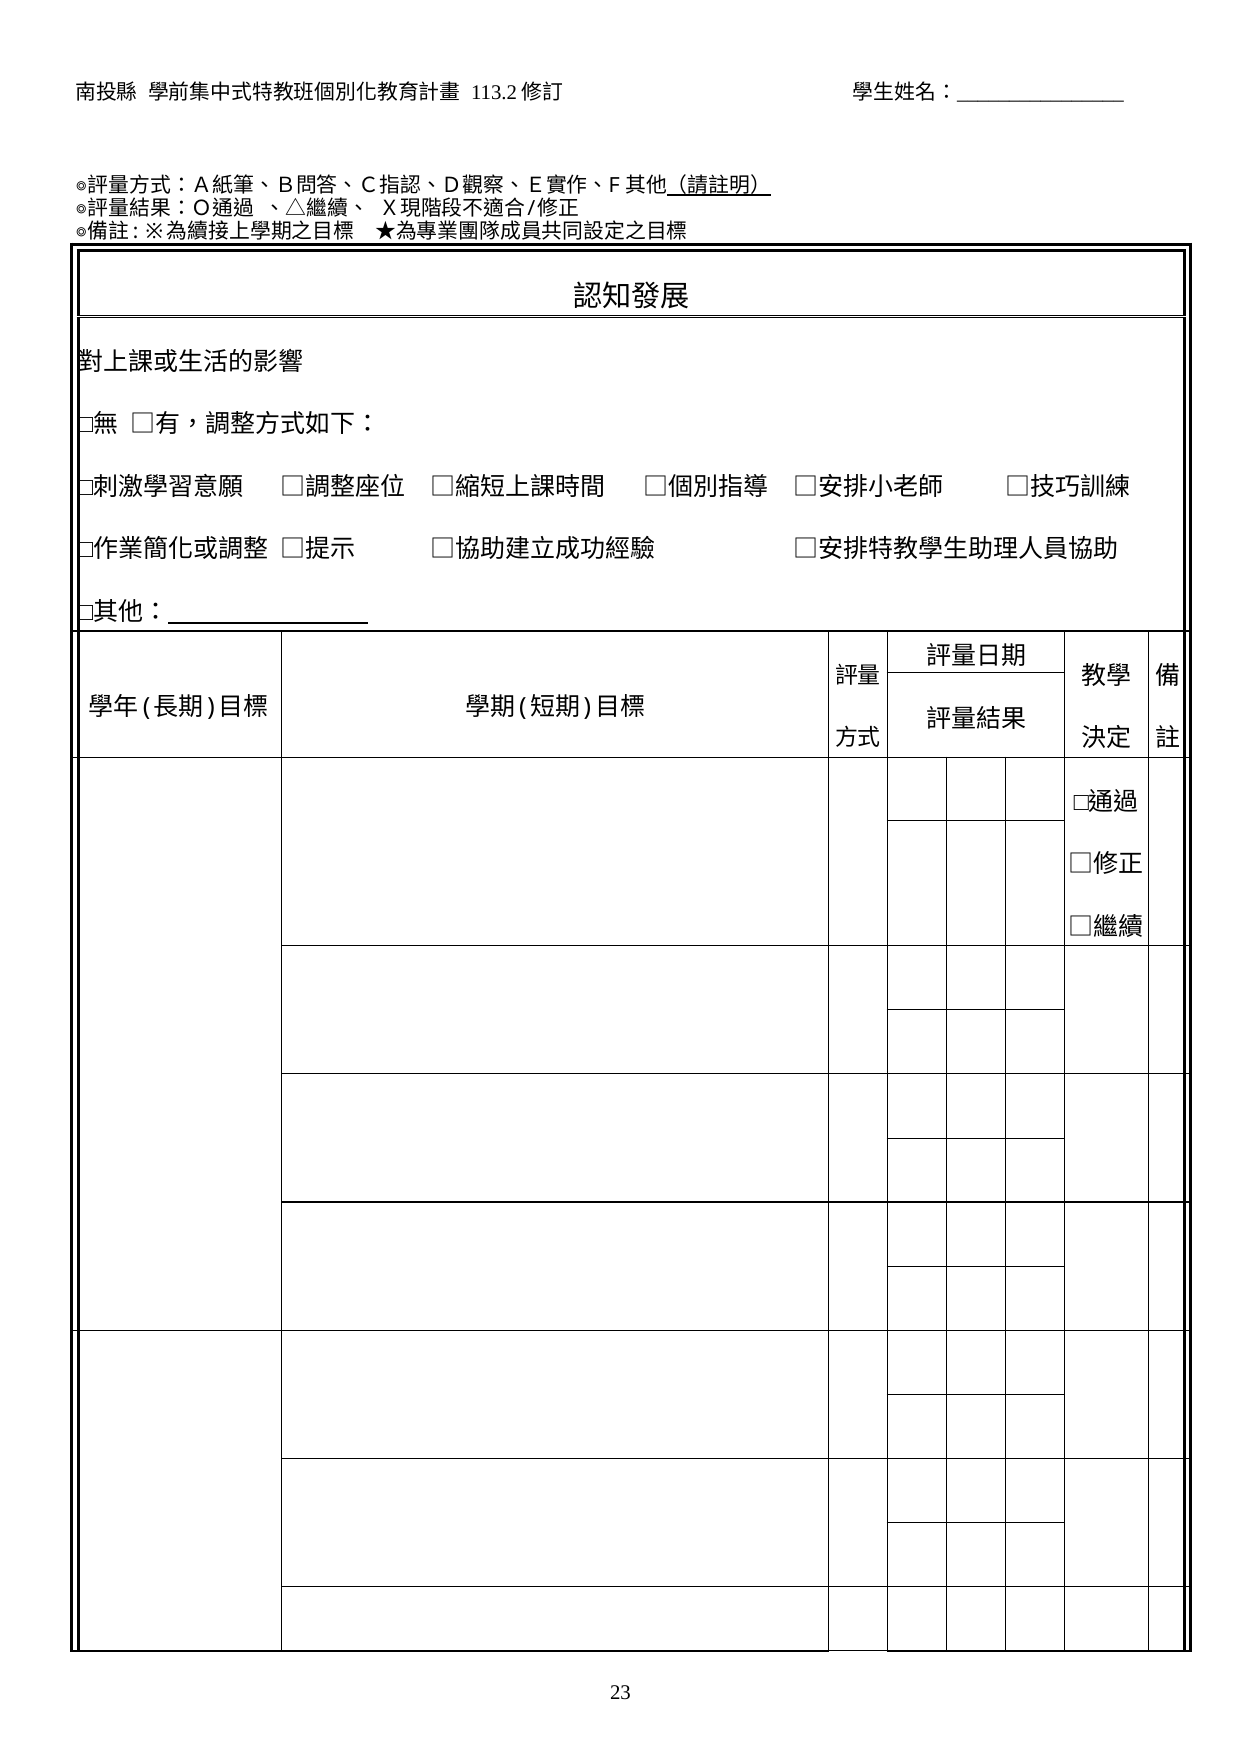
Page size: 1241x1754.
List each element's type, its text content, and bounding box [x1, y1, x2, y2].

table_cell [1006, 1331, 1064, 1394]
table_cell [1006, 1267, 1064, 1329]
table_cell [1006, 1139, 1064, 1201]
table_cell [947, 1074, 1005, 1137]
table_cell [829, 1587, 887, 1650]
table_cell [282, 1331, 828, 1458]
table_cell [829, 1074, 887, 1201]
table_cell [947, 1395, 1005, 1458]
table_cell [829, 1331, 887, 1458]
table_cell [888, 1267, 946, 1329]
table_cell [1149, 758, 1183, 945]
table_cell [829, 1459, 887, 1586]
text ◎評量方式：Ａ紙筆、Ｂ問答、Ｃ指認、Ｄ觀察、Ｅ實作、F其他（請註明） [75, 174, 1171, 197]
table_cell [1006, 946, 1064, 1009]
table_cell 學期(短期)目標 [282, 632, 828, 757]
table_cell [282, 1459, 828, 1586]
table_cell [888, 1331, 946, 1394]
table_cell 教學 決定 [1065, 632, 1148, 757]
table_cell [829, 1203, 887, 1329]
table_cell 備註 [1149, 632, 1183, 757]
table_cell [947, 1587, 1005, 1650]
table_cell [282, 1587, 828, 1650]
table_cell [888, 1395, 946, 1458]
table_cell [888, 821, 946, 945]
table_cell [1149, 1587, 1183, 1650]
table_cell [888, 1459, 946, 1522]
text ◎備註:※為續接上學期之目標 ★為專業團隊成員共同設定之目標 [75, 220, 1165, 243]
table_cell [888, 1203, 946, 1266]
table_cell [1006, 1203, 1064, 1266]
table_cell [1149, 1331, 1183, 1458]
table_cell [888, 1074, 946, 1137]
table_header 認知發展 [75, 246, 1187, 314]
table_cell [947, 821, 1005, 945]
table_cell [80, 758, 281, 1329]
table_cell [1149, 946, 1183, 1073]
table_cell [888, 1523, 946, 1586]
table_cell [1006, 1523, 1064, 1586]
table_cell [947, 1459, 1005, 1522]
table_cell 評量日期 [888, 632, 1064, 672]
table_cell [1006, 1074, 1064, 1137]
table_cell [282, 946, 828, 1073]
table_cell 評量結果 [888, 673, 1064, 757]
table_cell [947, 946, 1005, 1009]
table_cell [888, 1010, 946, 1073]
table_cell [947, 1139, 1005, 1201]
table_cell [1006, 821, 1064, 945]
table_cell [1006, 1587, 1064, 1650]
table_cell [1006, 1010, 1064, 1073]
table_cell [1065, 946, 1148, 1073]
table_cell [947, 1331, 1005, 1394]
table_cell [947, 758, 1005, 820]
table_cell 學年(長期)目標 [80, 632, 281, 757]
table_cell [829, 946, 887, 1073]
table_cell [282, 758, 828, 945]
table_cell □通過 □修正□繼續 [1065, 758, 1148, 945]
table_cell [1065, 1074, 1148, 1201]
table_cell 評量 方式 [829, 632, 887, 757]
table_cell [1149, 1459, 1183, 1586]
table_cell [1006, 1459, 1064, 1522]
table_cell [829, 758, 887, 945]
table_cell [1149, 1203, 1183, 1329]
table_cell [888, 1587, 946, 1650]
table_cell [888, 758, 946, 820]
table_cell [282, 1203, 828, 1329]
table_cell 對上課或生活的影響 □無 □有，調整方式如下： □刺激學習意願 □調整座位 □縮短上課時間 □個別指導 □安排小老師 □技巧訓練 □作業簡化或調整 □提示 □協助建立成功經驗 □安排特教學生助理人員協助 □其他： [80, 318, 1183, 630]
table_cell [947, 1203, 1005, 1266]
table_cell [1149, 1074, 1183, 1201]
table_cell [888, 946, 946, 1009]
table_cell [80, 1331, 281, 1650]
table_cell [888, 1139, 946, 1201]
table_cell [947, 1267, 1005, 1329]
table_cell [1006, 758, 1064, 820]
table_cell [1065, 1203, 1148, 1329]
table_cell [1006, 1395, 1064, 1458]
text ◎評量結果：Ｏ通過 、△繼續、 Ｘ現階段不適合/修正 [75, 197, 1165, 220]
table_cell [1065, 1587, 1148, 1650]
table_cell [1065, 1459, 1148, 1586]
table_cell [282, 1074, 828, 1201]
table_cell [947, 1523, 1005, 1586]
table_cell [947, 1010, 1005, 1073]
table_cell [1065, 1331, 1148, 1458]
